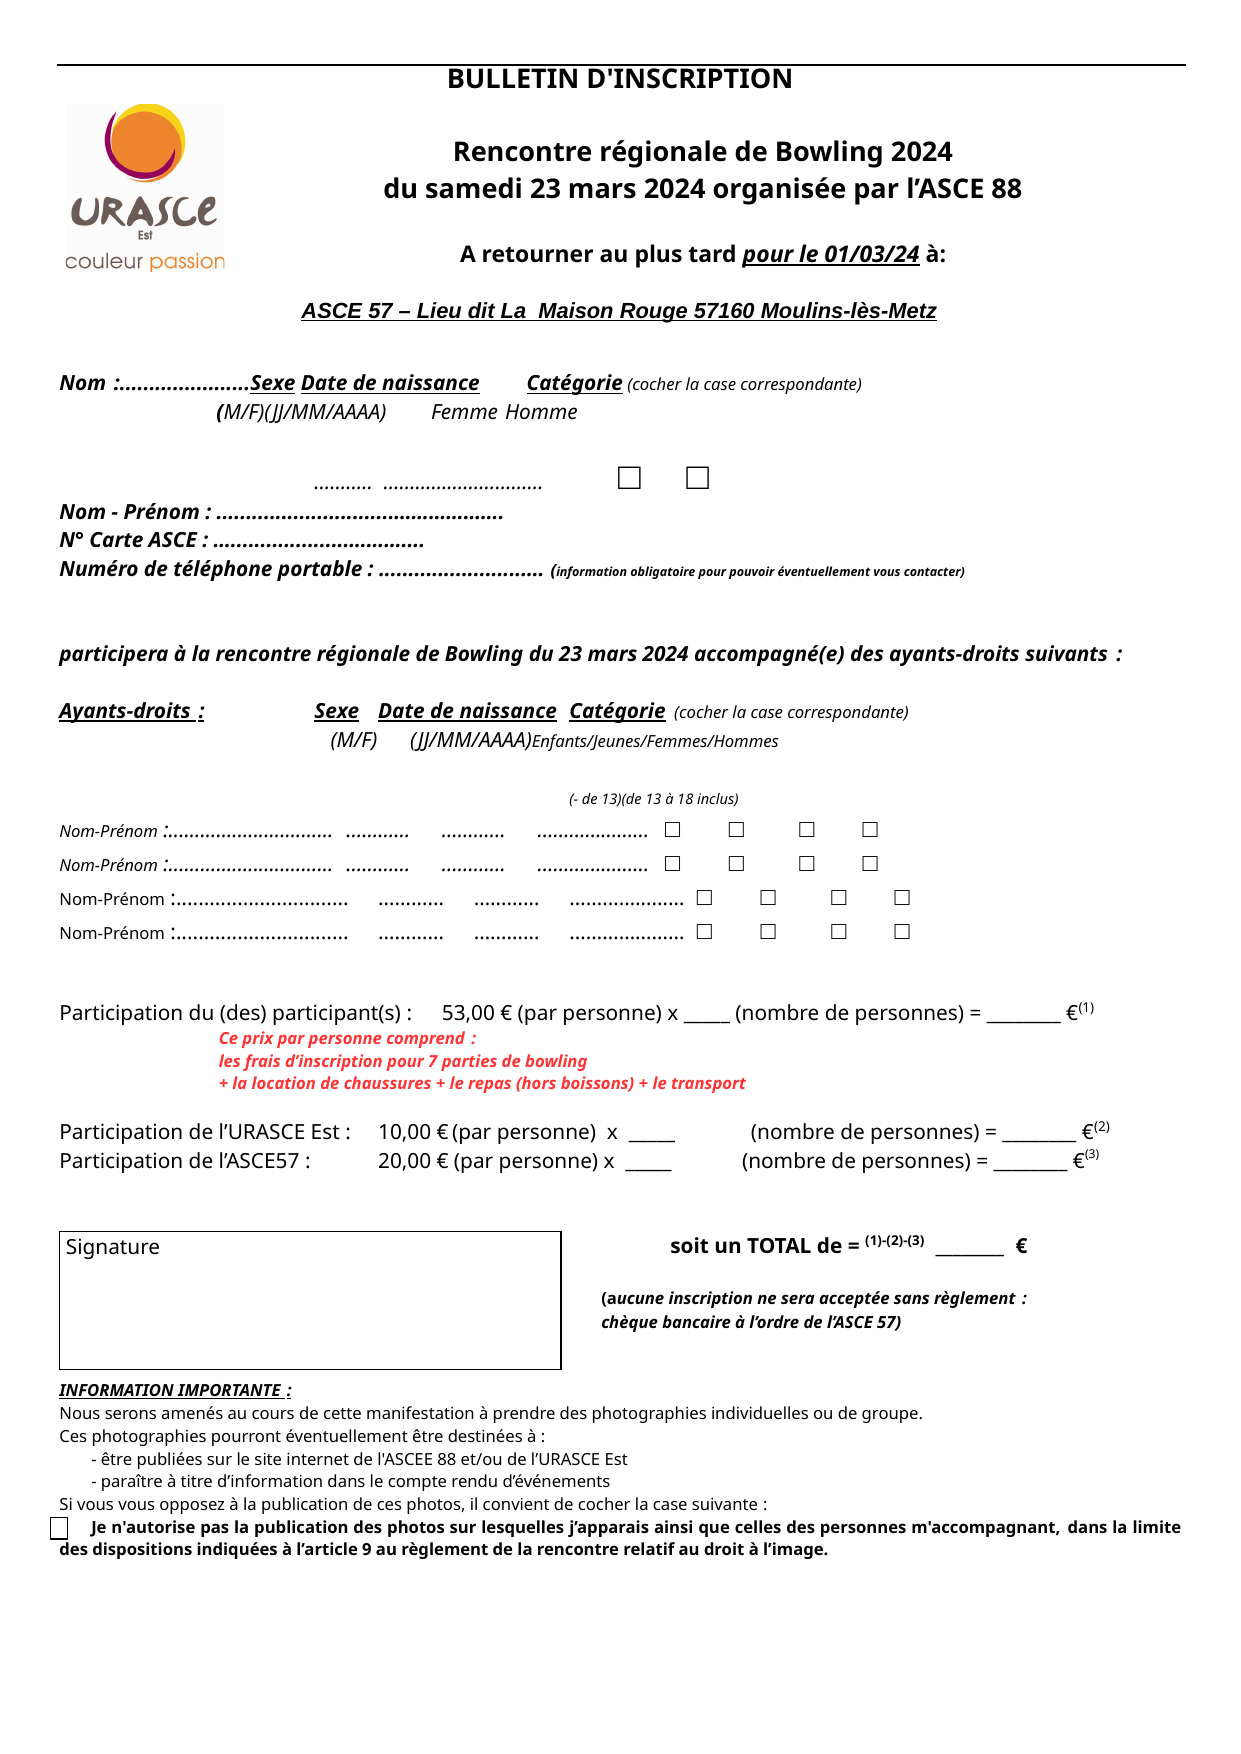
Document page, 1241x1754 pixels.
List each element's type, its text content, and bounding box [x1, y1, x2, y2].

text (- de 13)(de 13 à 18 inclus) [59, 782, 1181, 810]
text (aucune inscription ne sera acceptée sans règlement : chèque bancaire à l’ordre de l’ASCE 57) [562, 1282, 1181, 1334]
text Nom-Prénom :............................... ………… ………… ………………… □ □ □ □ [59, 878, 1211, 912]
text ……….. ………………………… □ □ [59, 454, 1181, 497]
text BULLETIN D'INSCRIPTION [59, 66, 1181, 96]
text Nom-Prénom :............................... ………… ………… ………………… □ □ □ □ [59, 912, 1211, 947]
text participera à la rencontre régionale de Bowling du 23 mars 2024 accompagné(e) des ayants-droits suivants : [59, 639, 1181, 668]
text soit un TOTAL de = (1)-(2)-(3) ________ € [562, 1231, 1181, 1260]
text Numéro de téléphone portable : .........................… (information obligatoire pour pouvoir éventuellement vous contacter) [59, 554, 1181, 582]
text Nom-Prénom :............................... ………… ………… ………………… □ □ □ □ [59, 844, 1181, 878]
text ASCE 57 – Lieu dit La Maison Rouge 57160 Moulins-lès-Metz [59, 298, 1181, 323]
text Nom :......................Sexe Date de naissance Catégorie (cocher la case correspondante) [59, 368, 1181, 397]
text [59, 59, 1181, 64]
text Signature [60, 1232, 560, 1261]
text Ayants-droits : Sexe Date de naissance Catégorie (cocher la case correspondante) [59, 696, 1181, 725]
text A retourner au plus tard pour le 01/03/24 à: [225, 238, 1181, 269]
text Je n'autorise pas la publication des photos sur lesquelles j’apparais ainsi que celles des personnes m'accompagnant, dans la limite des dispositions indiquées à l’article 9 au règlement de la rencontre relatif au droit à l’image. [59, 1515, 1181, 1561]
text Si vous vous opposez à la publication de ces photos, il convient de cocher la case suivante : [59, 1493, 1181, 1515]
text + la location de chaussures + le repas (hors boissons) + le transport [59, 1072, 1181, 1094]
text - être publiées sur le site internet de l'ASCEE 88 et/ou de l’URASCE Est [59, 1447, 1181, 1470]
text Ces photographies pourront éventuellement être destinées à : [59, 1424, 1181, 1447]
text Nom-Prénom :............................... ………… ………… ………………… □ □ □ □ [59, 810, 1211, 844]
text du samedi 23 mars 2024 organisée par l’ASCE 88 [225, 170, 1181, 207]
text - paraître à titre d’information dans le compte rendu d’événements [59, 1470, 1181, 1493]
text N° Carte ASCE : …....................……….... [59, 526, 1181, 554]
text Participation de l’URASCE Est : 10,00 € (par personne) x _____ (nombre de personnes) = ________ €(2) [59, 1117, 1181, 1146]
text les frais d’inscription pour 7 parties de bowling [59, 1049, 1181, 1072]
text Ce prix par personne comprend : [59, 1026, 1181, 1049]
text INFORMATION IMPORTANTE : [59, 1379, 1181, 1402]
text Participation de l’ASCE57 : 20,00 € (par personne) x _____ (nombre de personnes) = ________ €(3) [59, 1146, 1181, 1174]
text Participation du (des) participant(s) : 53,00 € (par personne) x _____ (nombre de personnes) = ________ €(1) [59, 998, 1181, 1026]
text Nom - Prénom : ..............................………………. [59, 497, 1181, 526]
text Rencontre régionale de Bowling 2024 [225, 133, 1181, 170]
text Nous serons amenés au cours de cette manifestation à prendre des photographies individuelles ou de groupe. [59, 1402, 1181, 1424]
text (M/F)(JJ/MM/AAAA) Femme Homme [59, 397, 1181, 425]
picture [65, 104, 225, 272]
text (M/F) (JJ/MM/AAAA)Enfants/Jeunes/Femmes/Hommes [59, 725, 1181, 753]
